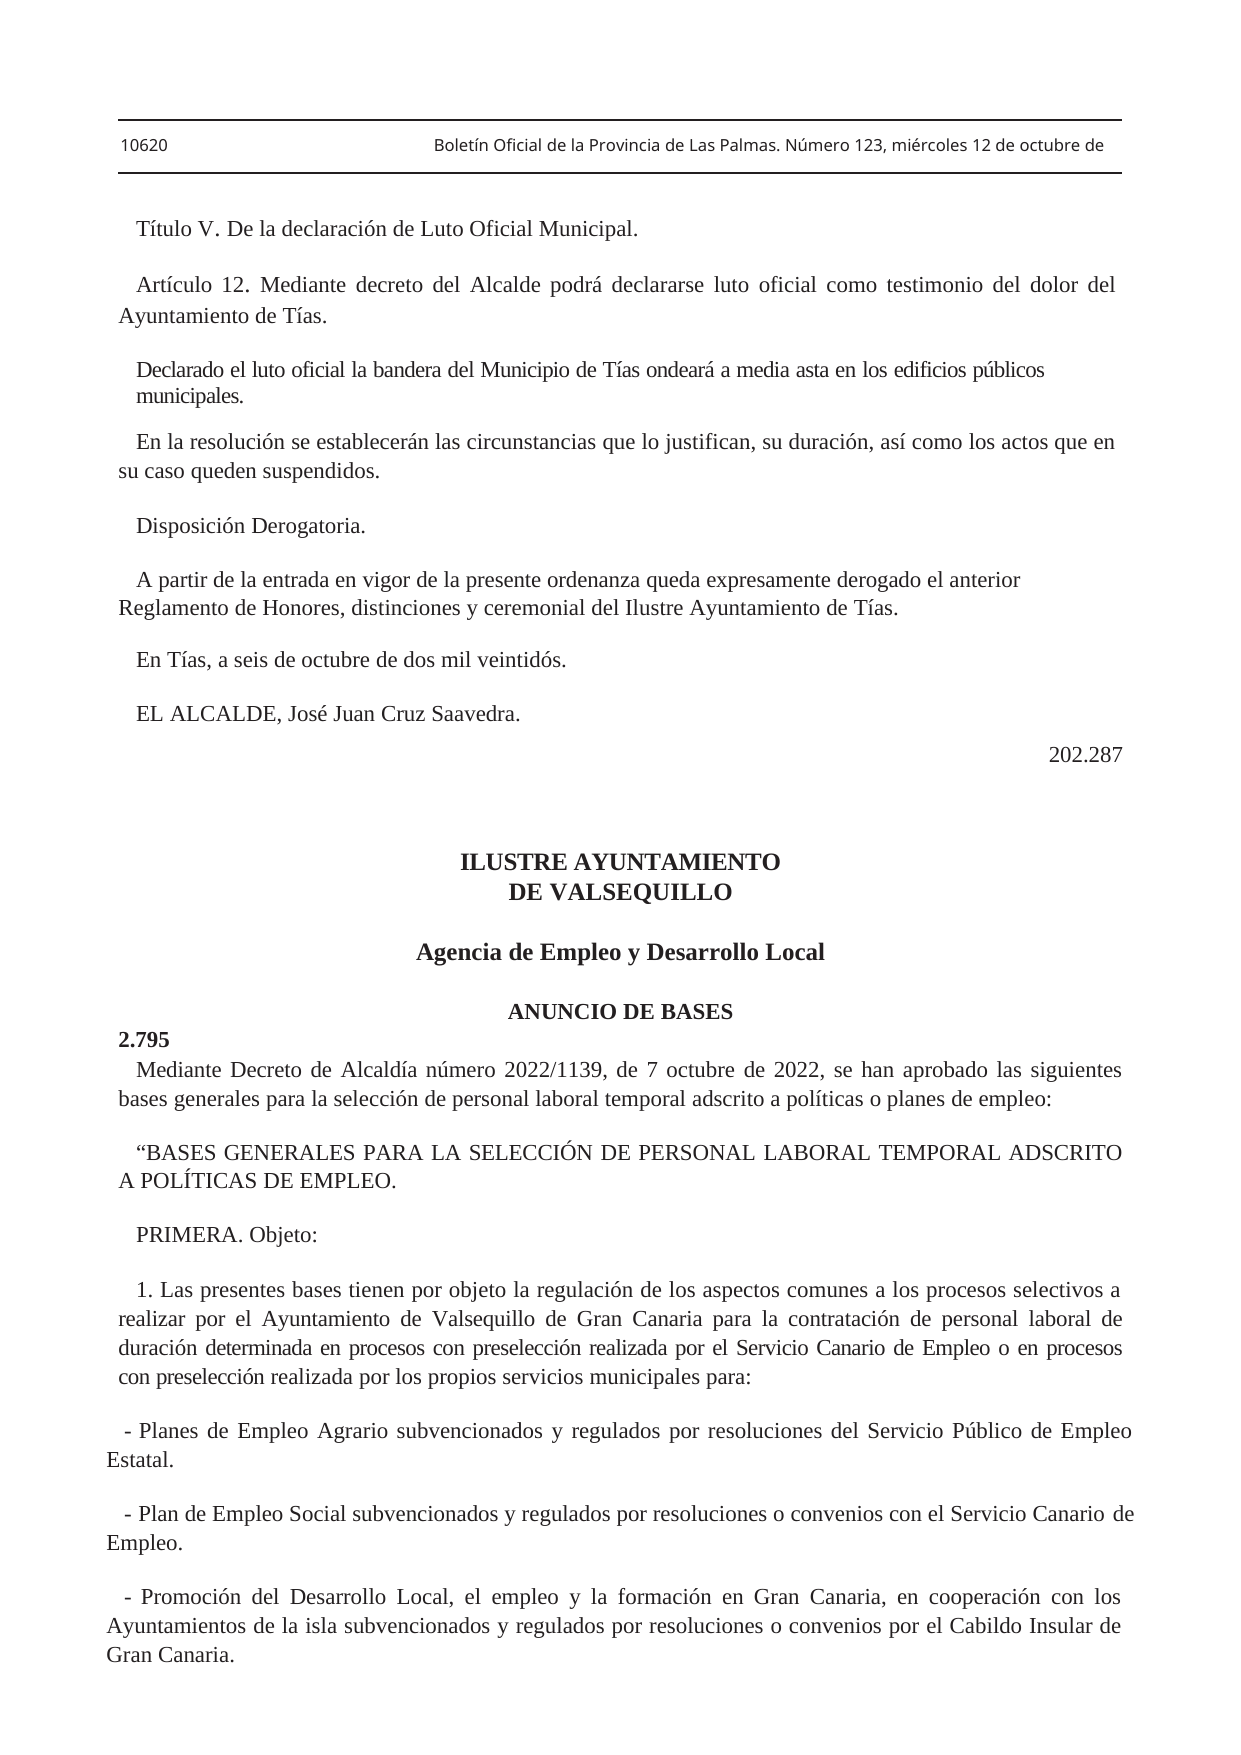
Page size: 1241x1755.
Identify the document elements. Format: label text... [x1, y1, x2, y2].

text Declarado el luto oficial la bandera del Municipio de Tías ondeará a media asta en los edificios públicos municipales. [136, 356, 1134, 409]
text En la resolución se establecerán las circunstancias que lo justifican, su duración, así como los actos que en su caso queden suspendidos. [118, 428, 1133, 483]
subtitle ILUSTRE AYUNTAMIENTO DE VALSEQUILLO [459, 847, 782, 905]
text Mediante Decreto de Alcaldía número 2022/1139, de 7 octubre de 2022, se han aprobado las siguientes bases generales para la selección de personal laboral temporal adscrito a políticas o planes de empleo: [118, 1056, 1123, 1111]
text Artículo 12. Mediante decreto del Alcalde podrá declararse luto oficial como testimonio del dolor del Ayuntamiento de Tías. [118, 269, 1134, 328]
text ANUNCIO DE BASES [459, 998, 782, 1024]
text “BASES GENERALES PARA LA SELECCIÓN DE PERSONAL LABORAL TEMPORAL ADSCRITO A POLÍTICAS DE EMPLEO. [118, 1138, 1123, 1194]
list Planes de Empleo Agrario subvencionados y regulados por resoluciones del Servicio Público de Empleo Estatal. [106, 1417, 1134, 1472]
text Título V. De la declaración de Luto Oficial Municipal. [136, 213, 1134, 242]
text En Tías, a seis de octubre de dos mil veintidós. [136, 646, 1134, 672]
list Promoción del Desarrollo Local, el empleo y la formación en Gran Canaria, en cooperación con los Ayuntamientos de la isla subvencionados y regulados por resoluciones o convenios por el Cabildo Insular de Gran Canaria. [106, 1583, 1123, 1667]
text 202.287 [106, 741, 1123, 768]
text A partir de la entrada en vigor de la presente ordenanza queda expresamente derogado el anterior Reglamento de Honores, distinciones y ceremonial del Ilustre Ayuntamiento de Tías. [118, 566, 1133, 620]
text 1. Las presentes bases tienen por objeto la regulación de los aspectos comunes a los procesos selectivos a realizar por el Ayuntamiento de Valsequillo de Gran Canaria para la contratación de personal laboral de duración determinada en procesos con preselección realizada por el Servicio Canario de Empleo o en procesos con preselección realizada por los propios servicios municipales para: [118, 1276, 1123, 1389]
text EL ALCALDE, José Juan Cruz Saavedra. [136, 700, 1134, 726]
text Agencia de Empleo y Desarrollo Local [415, 937, 825, 966]
list Plan de Empleo Social subvencionados y regulados por resoluciones o convenios con el Servicio Canario de Empleo. [106, 1500, 1134, 1555]
text Disposición Derogatoria. [136, 512, 1134, 538]
text PRIMERA. Objeto: [136, 1222, 1134, 1248]
text 2.795 [118, 1026, 1134, 1052]
